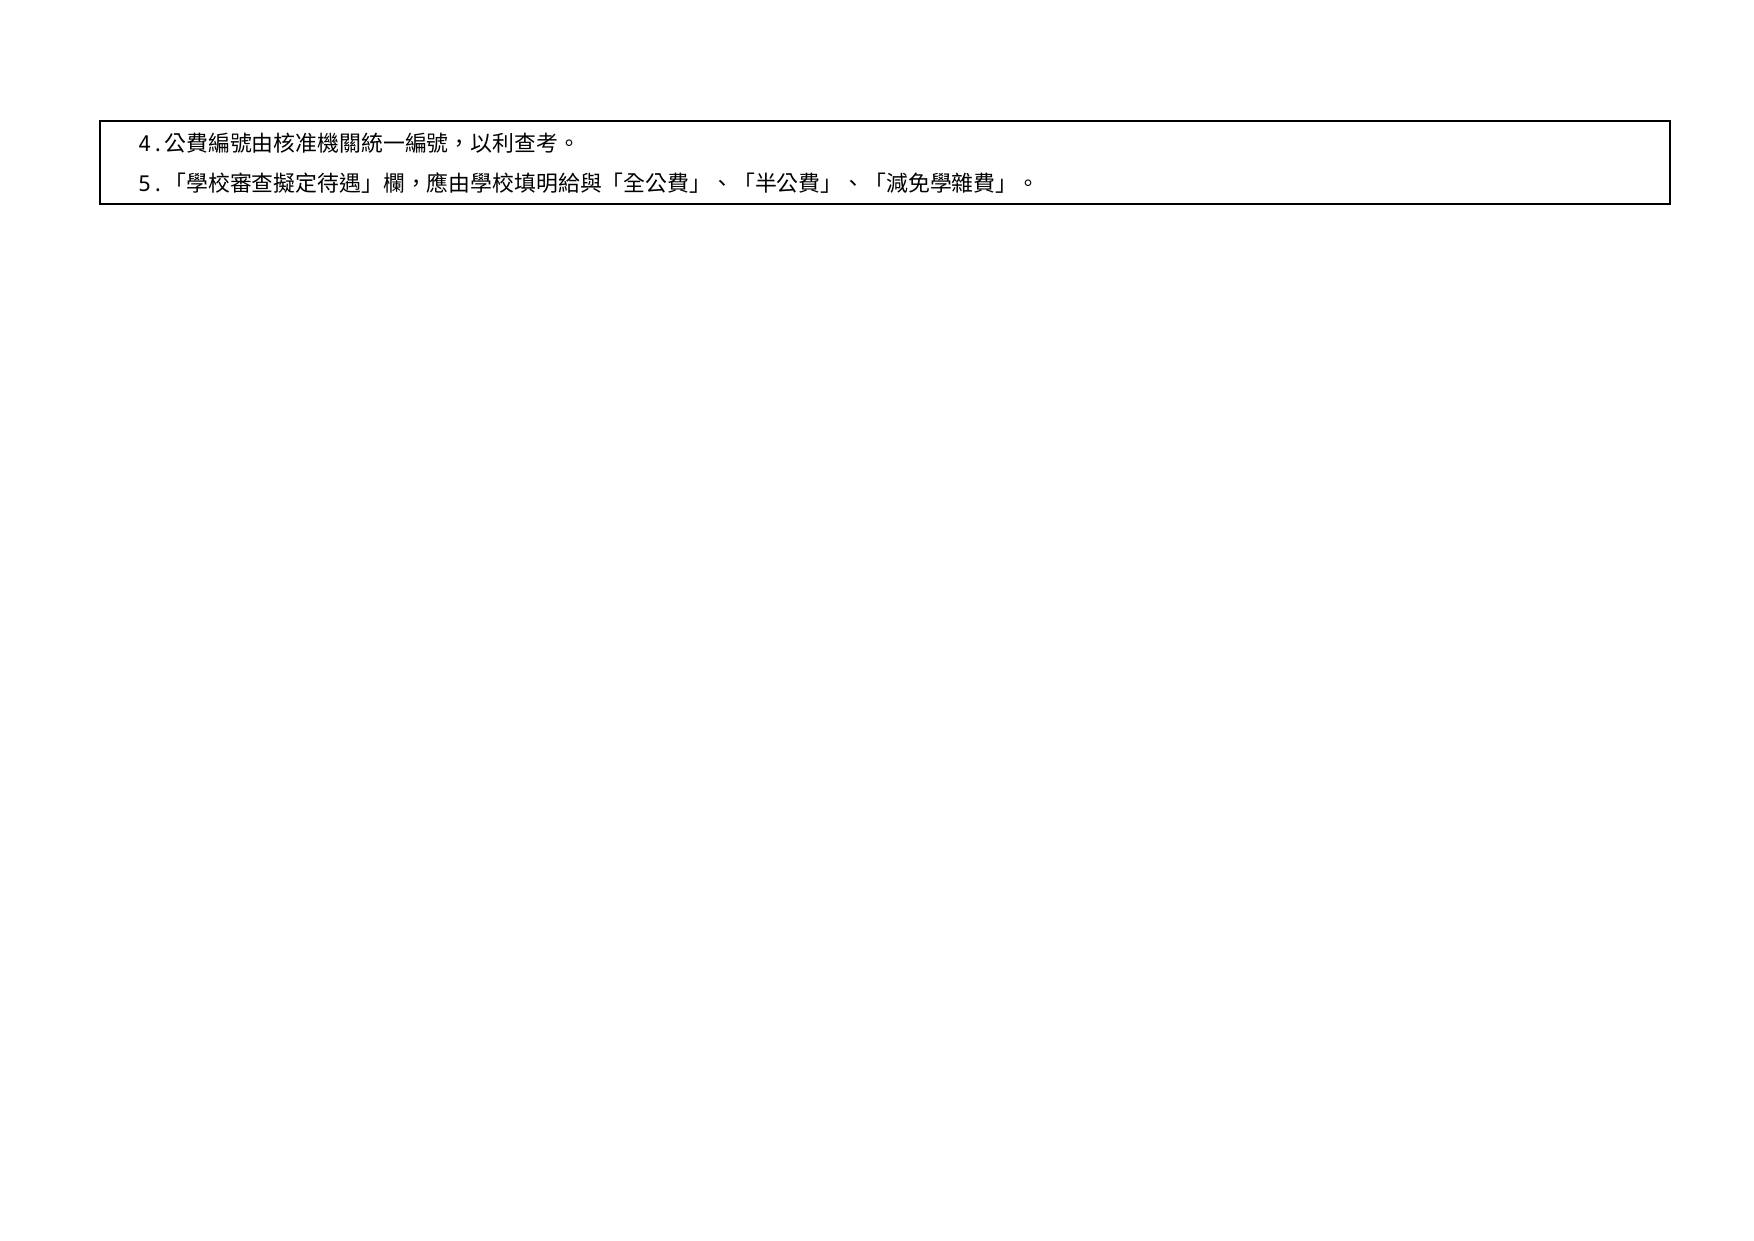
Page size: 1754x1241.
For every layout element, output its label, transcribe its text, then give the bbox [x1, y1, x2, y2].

table_cell 4.公費編號由核准機關統一編號，以利查考。 5.「學校審查擬定待遇」欄，應由學校填明給與「全公費」、「半公費」、「減免學雜費」。 [101, 122, 1669, 202]
